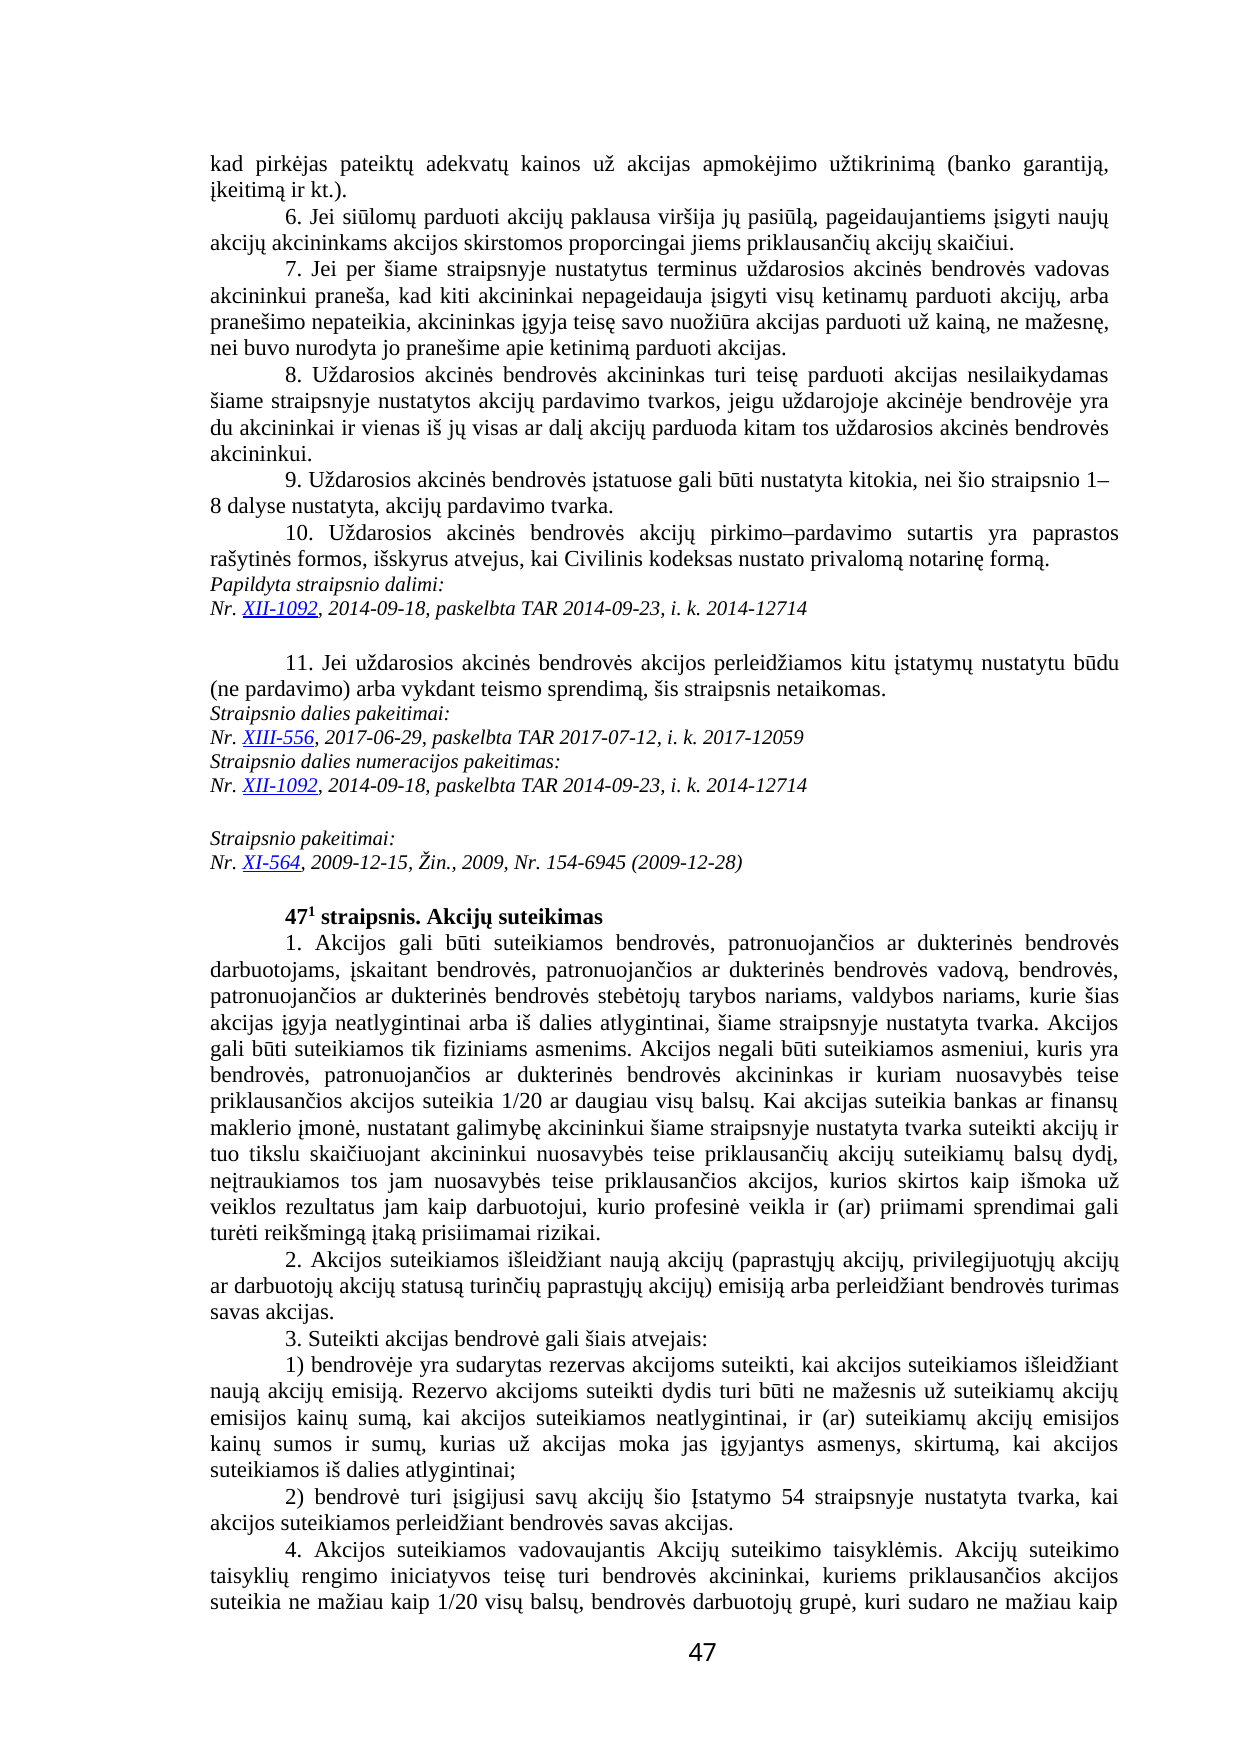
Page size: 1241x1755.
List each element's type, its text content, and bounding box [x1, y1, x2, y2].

text 4. Akcijos suteikiamos vadovaujantis Akcijų suteikimo taisyklėmis. Akcijų suteikimo taisyklių rengimo iniciatyvos teisę turi bendrovės akcininkai, kuriems priklausančios akcijos suteikia ne mažiau kaip 1/20 visų balsų, bendrovės darbuotojų grupė, kuri sudaro ne mažiau kaip [210, 1536, 1120, 1615]
text 11. Jei uždarosios akcinės bendrovės akcijos perleidžiamos kitu įstatymų nustatytu būdu (ne pardavimo) arba vykdant teismo sprendimą, šis straipsnis netaikomas. [210, 648, 1120, 701]
text 10. Uždarosios akcinės bendrovės akcijų pirkimo–pardavimo sutartis yra paprastos rašytinės formos, išskyrus atvejus, kai Civilinis kodeksas nustato privalomą notarinę formą. [210, 519, 1120, 572]
text Nr. XIII-556, 2017-06-29, paskelbta TAR 2017-07-12, i. k. 2017-12059 [210, 725, 1120, 749]
text Nr. XII-1092, 2014-09-18, paskelbta TAR 2014-09-23, i. k. 2014-12714 [210, 596, 1120, 620]
text 3. Suteikti akcijas bendrovė gali šiais atvejais: [210, 1325, 1120, 1351]
text 9. Uždarosios akcinės bendrovės įstatuose gali būti nustatyta kitokia, nei šio straipsnio 1–8 dalyse nustatyta, akcijų pardavimo tvarka. [210, 466, 1110, 519]
text 1. Akcijos gali būti suteikiamos bendrovės, patronuojančios ar dukterinės bendrovės darbuotojams, įskaitant bendrovės, patronuojančios ar dukterinės bendrovės vadovą, bendrovės, patronuojančios ar dukterinės bendrovės stebėtojų tarybos nariams, valdybos nariams, kurie šias akcijas įgyja neatlygintinai arba iš dalies atlygintinai, šiame straipsnyje nustatyta tvarka. Akcijos gali būti suteikiamos tik fiziniams asmenims. Akcijos negali būti suteikiamos asmeniui, kuris yra bendrovės, patronuojančios ar dukterinės bendrovės akcininkas ir kuriam nuosavybės teise priklausančios akcijos suteikia 1/20 ar daugiau visų balsų. Kai akcijas suteikia bankas ar finansų maklerio įmonė, nustatant galimybę akcininkui šiame straipsnyje nustatyta tvarka suteikti akcijų ir tuo tikslu skaičiuojant akcininkui nuosavybės teise priklausančių akcijų suteikiamų balsų dydį, neįtraukiamos tos jam nuosavybės teise priklausančios akcijos, kurios skirtos kaip išmoka už veiklos rezultatus jam kaip darbuotojui, kurio profesinė veikla ir (ar) priimami sprendimai gali turėti reikšmingą įtaką prisiimamai rizikai. [210, 929, 1120, 1246]
text kad pirkėjas pateiktų adekvatų kainos už akcijas apmokėjimo užtikrinimą (banko garantiją, įkeitimą ir kt.). [210, 150, 1110, 203]
text 8. Uždarosios akcinės bendrovės akcininkas turi teisę parduoti akcijas nesilaikydamas šiame straipsnyje nustatytos akcijų pardavimo tvarkos, jeigu uždarojoje akcinėje bendrovėje yra du akcininkai ir vienas iš jų visas ar dalį akcijų parduoda kitam tos uždarosios akcinės bendrovės akcininkui. [210, 361, 1110, 466]
text 6. Jei siūlomų parduoti akcijų paklausa viršija jų pasiūlą, pageidaujantiems įsigyti naujų akcijų akcininkams akcijos skirstomos proporcingai jiems priklausančių akcijų skaičiui. [210, 203, 1111, 255]
text Straipsnio pakeitimai: [210, 826, 1111, 850]
text 1) bendrovėje yra sudarytas rezervas akcijoms suteikti, kai akcijos suteikiamos išleidžiant naują akcijų emisiją. Rezervo akcijoms suteikti dydis turi būti ne mažesnis už suteikiamų akcijų emisijos kainų sumą, kai akcijos suteikiamos neatlygintinai, ir (ar) suteikiamų akcijų emisijos kainų sumos ir sumų, kurias už akcijas moka jas įgyjantys asmenys, skirtumą, kai akcijos suteikiamos iš dalies atlygintinai; [210, 1351, 1120, 1483]
text Papildyta straipsnio dalimi: [210, 572, 1120, 596]
text 2) bendrovė turi įsigijusi savų akcijų šio Įstatymo 54 straipsnyje nustatyta tvarka, kai akcijos suteikiamos perleidžiant bendrovės savas akcijas. [210, 1483, 1120, 1536]
text Nr. XII-1092, 2014-09-18, paskelbta TAR 2014-09-23, i. k. 2014-12714 [210, 773, 1120, 797]
text 7. Jei per šiame straipsnyje nustatytus terminus uždarosios akcinės bendrovės vadovas akcininkui praneša, kad kiti akcininkai nepageidauja įsigyti visų ketinamų parduoti akcijų, arba pranešimo nepateikia, akcininkas įgyja teisę savo nuožiūra akcijas parduoti už kainą, ne mažesnę, nei buvo nurodyta jo pranešime apie ketinimą parduoti akcijas. [210, 255, 1111, 361]
text Straipsnio dalies pakeitimai: [210, 701, 1120, 725]
text 2. Akcijos suteikiamos išleidžiant naują akcijų (paprastųjų akcijų, privilegijuotųjų akcijų ar darbuotojų akcijų statusą turinčių paprastųjų akcijų) emisiją arba perleidžiant bendrovės turimas savas akcijas. [210, 1246, 1120, 1325]
text 471 straipsnis. Akcijų suteikimas [210, 903, 1120, 929]
text Nr. XI-564, 2009-12-15, Žin., 2009, Nr. 154-6945 (2009-12-28) [210, 850, 1120, 874]
text Straipsnio dalies numeracijos pakeitimas: [210, 749, 1120, 773]
